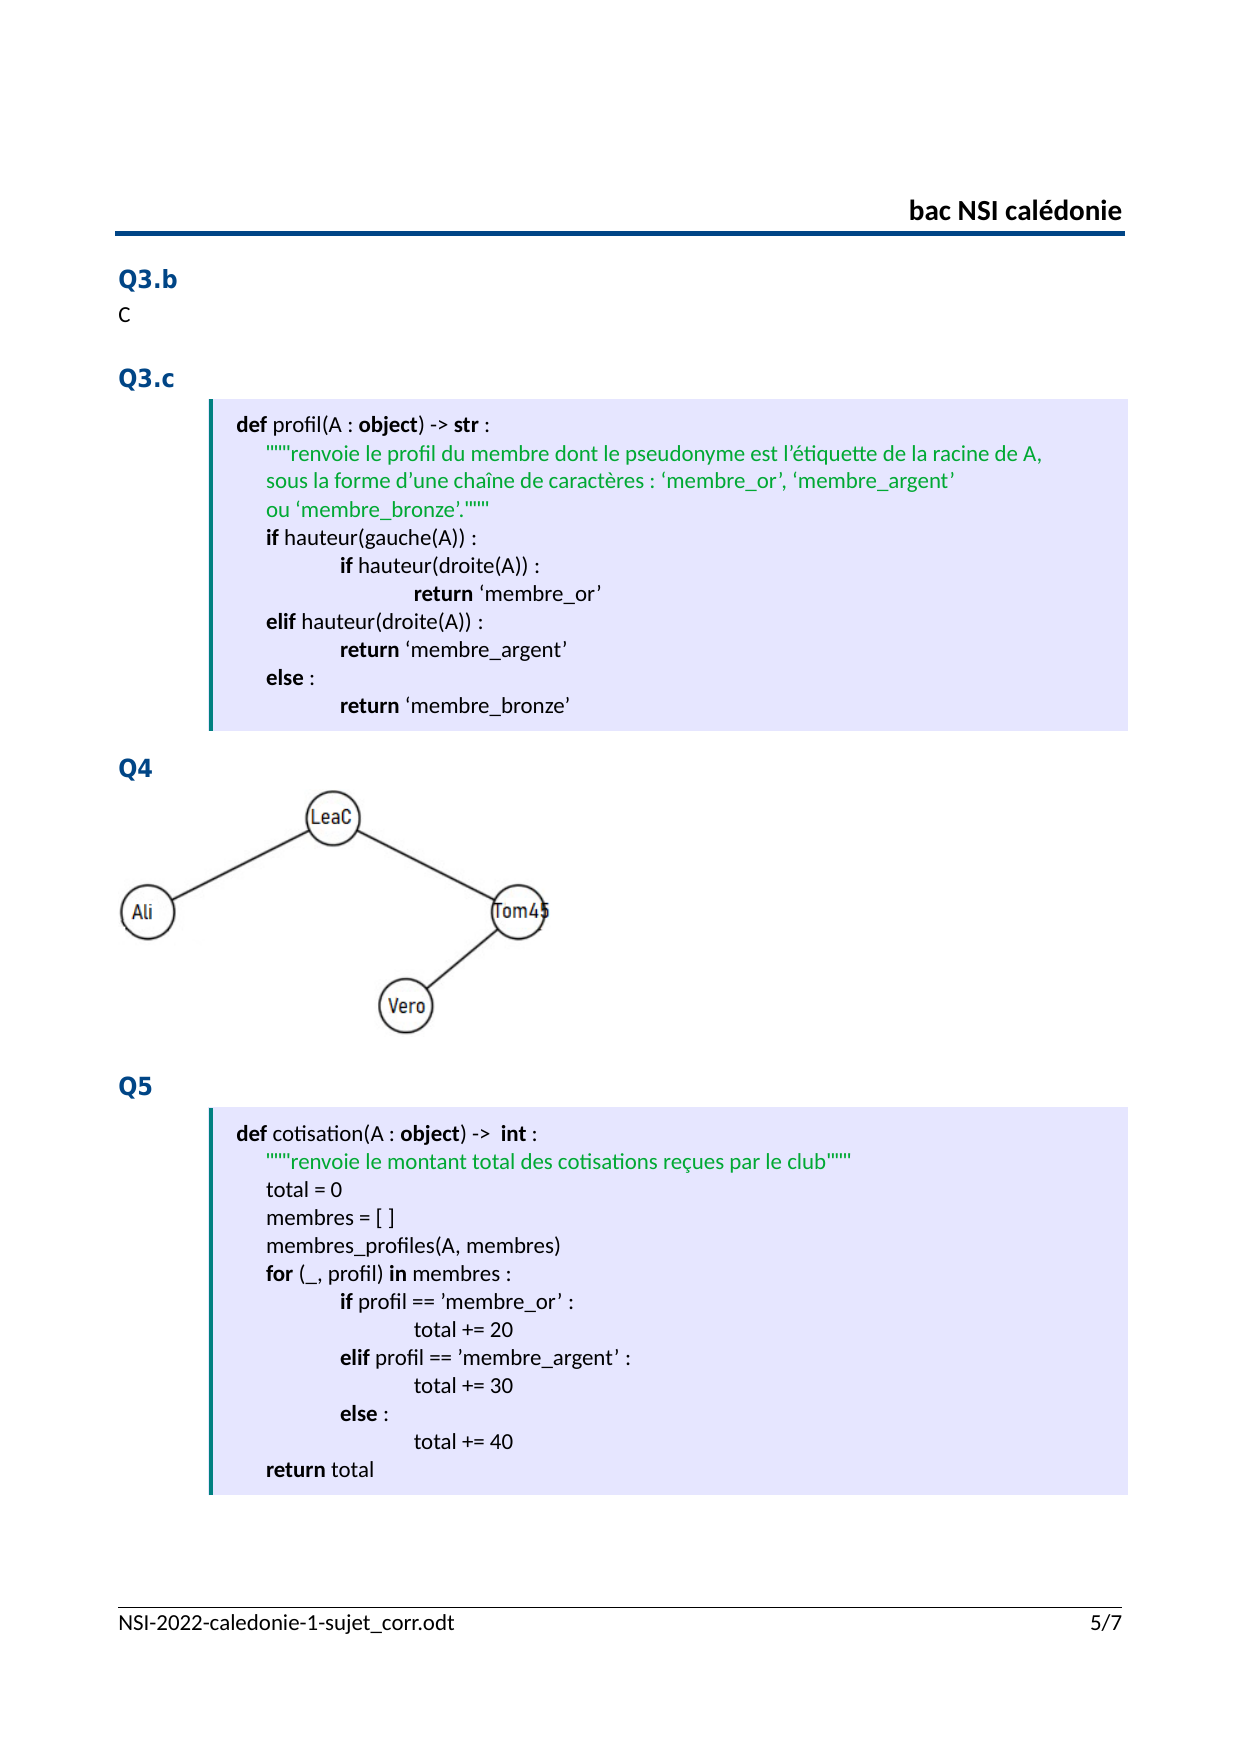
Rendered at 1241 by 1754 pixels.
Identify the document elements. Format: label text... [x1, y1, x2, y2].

subtitle Q3.b [118, 265, 1122, 294]
subtitle Q3.c [118, 364, 1122, 393]
text total += 20 [213, 1315, 1128, 1343]
text else : [213, 1399, 1128, 1427]
text if hauteur(gauche(A)) : [213, 523, 1128, 551]
text return ‘membre_or’ [213, 579, 1128, 607]
text ou ‘membre_bronze’.""" [213, 495, 1128, 523]
text total += 30 [213, 1371, 1128, 1399]
text if hauteur(droite(A)) : [213, 551, 1128, 579]
text membres = [ ] [213, 1203, 1128, 1231]
text C [118, 300, 1122, 328]
text else : [213, 663, 1128, 691]
text total = 0 [213, 1175, 1128, 1203]
text if profil == ’membre_or’ : [213, 1287, 1128, 1315]
text def profil(A : object) -> str : [213, 399, 1128, 439]
text return total [213, 1455, 1128, 1495]
text elif profil == ’membre_argent’ : [213, 1343, 1128, 1371]
text return ‘membre_bronze’ [213, 691, 1128, 731]
subtitle Q5 [118, 1072, 1122, 1101]
text membres_profiles(A, membres) [213, 1231, 1128, 1259]
text def cotisation(A : object) -> int : [208, 1107, 1128, 1147]
subtitle Q4 [118, 754, 1122, 783]
text return ‘membre_argent’ [213, 635, 1128, 663]
text """renvoie le montant total des cotisations reçues par le club""" [213, 1147, 1128, 1175]
picture [118, 789, 551, 1037]
text total += 40 [213, 1427, 1128, 1455]
text """renvoie le profil du membre dont le pseudonyme est l’étiquette de la racine de A, [213, 439, 1128, 467]
text elif hauteur(droite(A)) : [213, 607, 1128, 635]
text for (_, profil) in membres : [213, 1259, 1128, 1287]
text sous la forme d’une chaîne de caractères : ‘membre_or’, ‘membre_argent’ [213, 467, 1128, 495]
